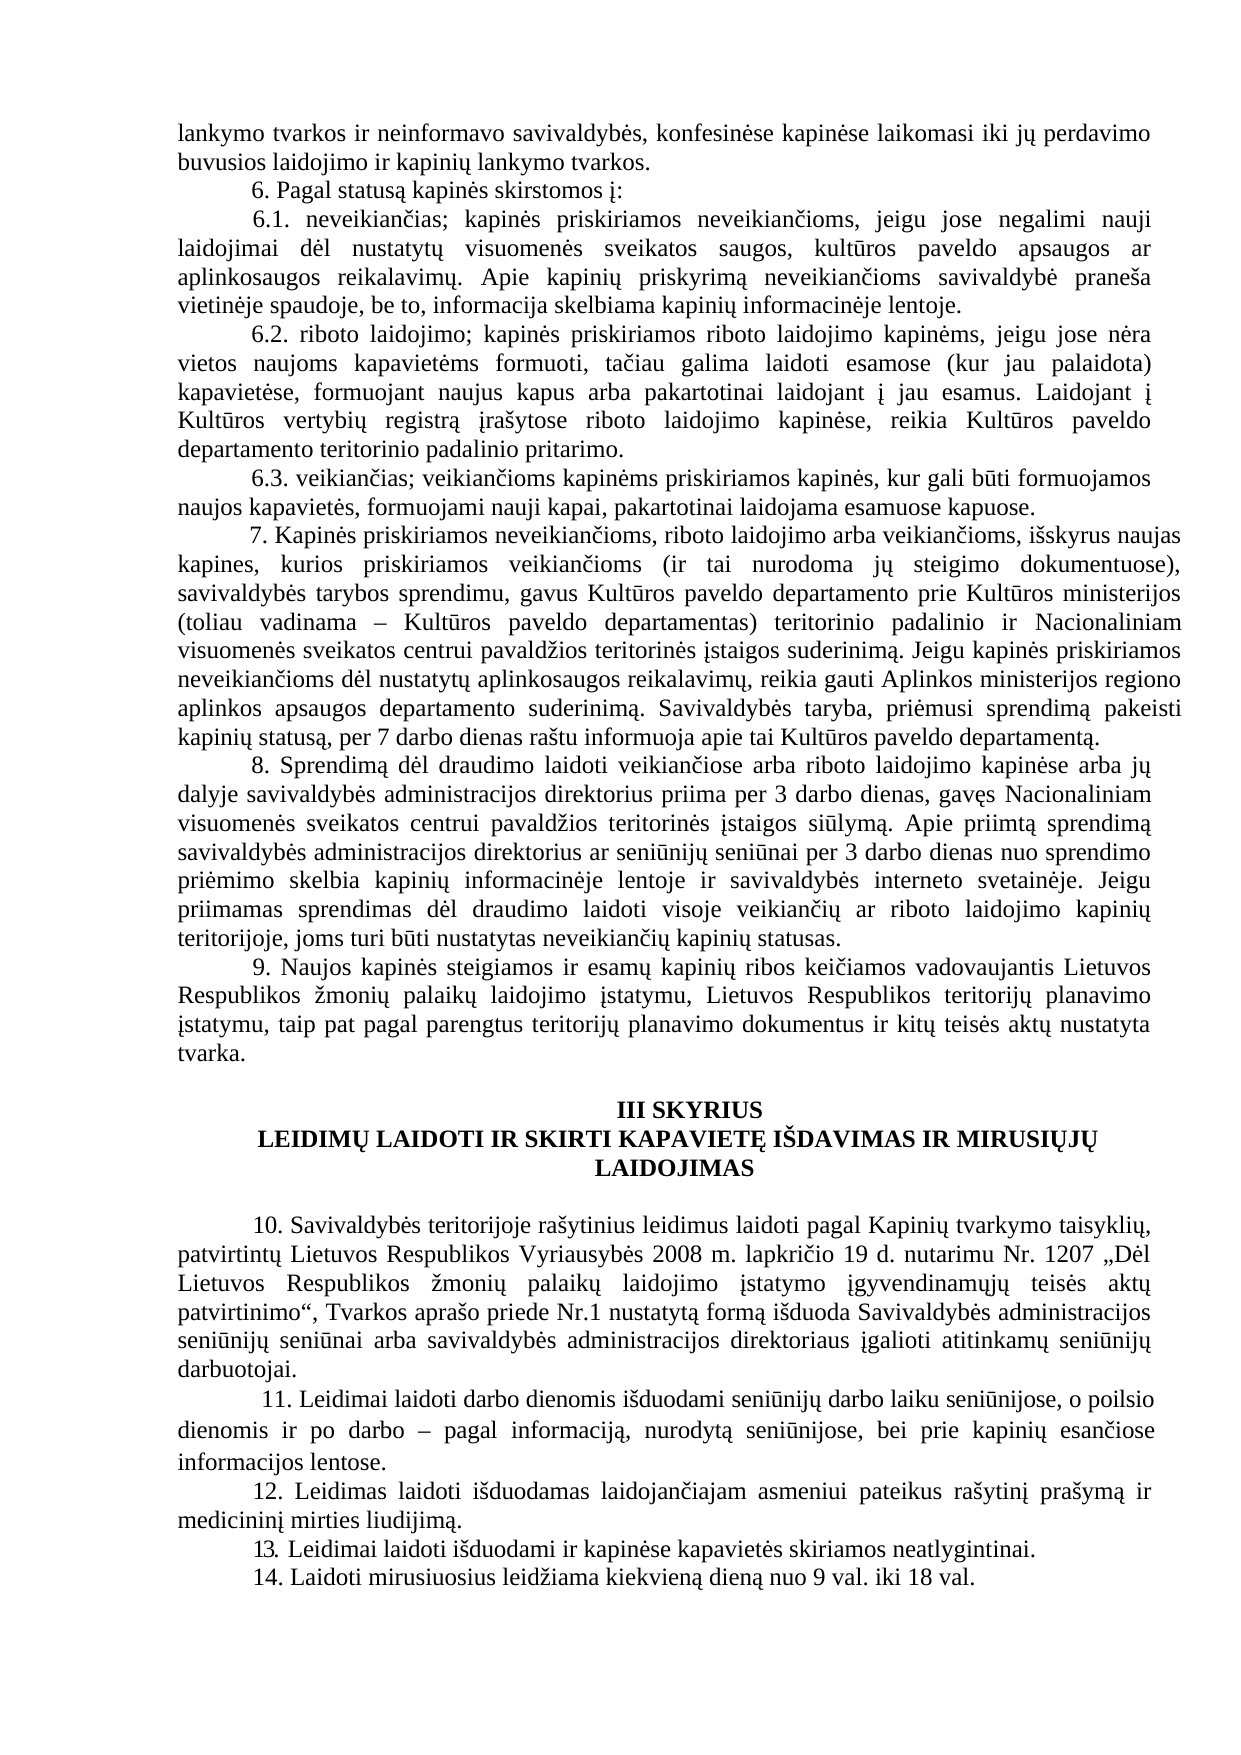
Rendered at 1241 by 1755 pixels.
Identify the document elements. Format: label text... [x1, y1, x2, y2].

text III SKYRIUS [177, 1096, 1152, 1124]
text 9. Naujos kapinės steigiamos ir esamų kapinių ribos keičiamos vadovaujantis Lietuvos Respublikos žmonių palaikų laidojimo įstatymu, Lietuvos Respublikos teritorijų planavimo įstatymu, taip pat pagal parengtus teritorijų planavimo dokumentus ir kitų teisės aktų nustatyta tvarka. [177, 952, 1152, 1067]
text 6.2. riboto laidojimo; kapinės priskiriamos riboto laidojimo kapinėms, jeigu jose nėra vietos naujoms kapavietėms formuoti, tačiau galima laidoti esamose (kur jau palaidota) kapavietėse, formuojant naujus kapus arba pakartotinai laidojant į jau esamus. Laidojant į Kultūros vertybių registrą įrašytose riboto laidojimo kapinėse, reikia Kultūros paveldo departamento teritorinio padalinio pritarimo. [177, 319, 1152, 463]
text lankymo tvarkos ir neinformavo savivaldybės, konfesinėse kapinėse laikomasi iki jų perdavimo buvusios laidojimo ir kapinių lankymo tvarkos. [177, 118, 1152, 176]
text 10. Savivaldybės teritorijoje rašytinius leidimus laidoti pagal Kapinių tvarkymo taisyklių, patvirtintų Lietuvos Respublikos Vyriausybės 2008 m. lapkričio 19 d. nutarimu Nr. 1207 „Dėl Lietuvos Respublikos žmonių palaikų laidojimo įstatymo įgyvendinamųjų teisės aktų patvirtinimo“, Tvarkos aprašo priede Nr.1 nustatytą formą išduoda Savivaldybės administracijos seniūnijų seniūnai arba savivaldybės administracijos direktoriaus įgalioti atitinkamų seniūnijų darbuotojai. [177, 1211, 1152, 1383]
text 12. Leidimas laidoti išduodamas laidojančiajam asmeniui pateikus rašytinį prašymą ir medicininį mirties liudijimą. [177, 1476, 1152, 1534]
text LEIDIMŲ LAIDOTI IR SKIRTI KAPAVIETĘ IŠDAVIMAS IR MIRUSIŲJŲ LAIDOJIMAS [197, 1124, 1152, 1182]
text 6.3. veikiančias; veikiančioms kapinėms priskiriamos kapinės, kur gali būti formuojamos naujos kapavietės, formuojami nauji kapai, pakartotinai laidojama esamuose kapuose. [177, 463, 1152, 521]
text 11. Leidimai laidoti darbo dienomis išduodami seniūnijų darbo laiku seniūnijose, o poilsio dienomis ir po darbo – pagal informaciją, nurodytą seniūnijose, bei prie kapinių esančiose informacijos lentose. [177, 1383, 1155, 1476]
text 7. Kapinės priskiriamos neveikiančioms, riboto laidojimo arba veikiančioms, išskyrus naujas kapines, kurios priskiriamos veikiančioms (ir tai nurodoma jų steigimo dokumentuose), savivaldybės tarybos sprendimu, gavus Kultūros paveldo departamento prie Kultūros ministerijos (toliau vadinama – Kultūros paveldo departamentas) teritorinio padalinio ir Nacionaliniam visuomenės sveikatos centrui pavaldžios teritorinės įstaigos suderinimą. Jeigu kapinės priskiriamos neveikiančioms dėl nustatytų aplinkosaugos reikalavimų, reikia gauti Aplinkos ministerijos regiono aplinkos apsaugos departamento suderinimą. Savivaldybės taryba, priėmusi sprendimą pakeisti kapinių statusą, per 7 darbo dienas raštu informuoja apie tai Kultūros paveldo departamentą. [177, 521, 1182, 751]
text 8. Sprendimą dėl draudimo laidoti veikiančiose arba riboto laidojimo kapinėse arba jų dalyje savivaldybės administracijos direktorius priima per 3 darbo dienas, gavęs Nacionaliniam visuomenės sveikatos centrui pavaldžios teritorinės įstaigos siūlymą. Apie priimtą sprendimą savivaldybės administracijos direktorius ar seniūnijų seniūnai per 3 darbo dienas nuo sprendimo priėmimo skelbia kapinių informacinėje lentoje ir savivaldybės interneto svetainėje. Jeigu priimamas sprendimas dėl draudimo laidoti visoje veikiančių ar riboto laidojimo kapinių teritorijoje, joms turi būti nustatytas neveikiančių kapinių statusas. [177, 751, 1152, 952]
text 6.1. neveikiančias; kapinės priskiriamos neveikiančioms, jeigu jose negalimi nauji laidojimai dėl nustatytų visuomenės sveikatos saugos, kultūros paveldo apsaugos ar aplinkosaugos reikalavimų. Apie kapinių priskyrimą neveikiančioms savivaldybė praneša vietinėje spaudoje, be to, informacija skelbiama kapinių informacinėje lentoje. [177, 204, 1152, 319]
text 6. Pagal statusą kapinės skirstomos į: [177, 176, 1152, 204]
text 14. Laidoti mirusiuosius leidžiama kiekvieną dieną nuo 9 val. iki 18 val. [177, 1562, 1152, 1591]
text 13. Leidimai laidoti išduodami ir kapinėse kapavietės skiriamos neatlygintinai. [177, 1534, 1152, 1562]
